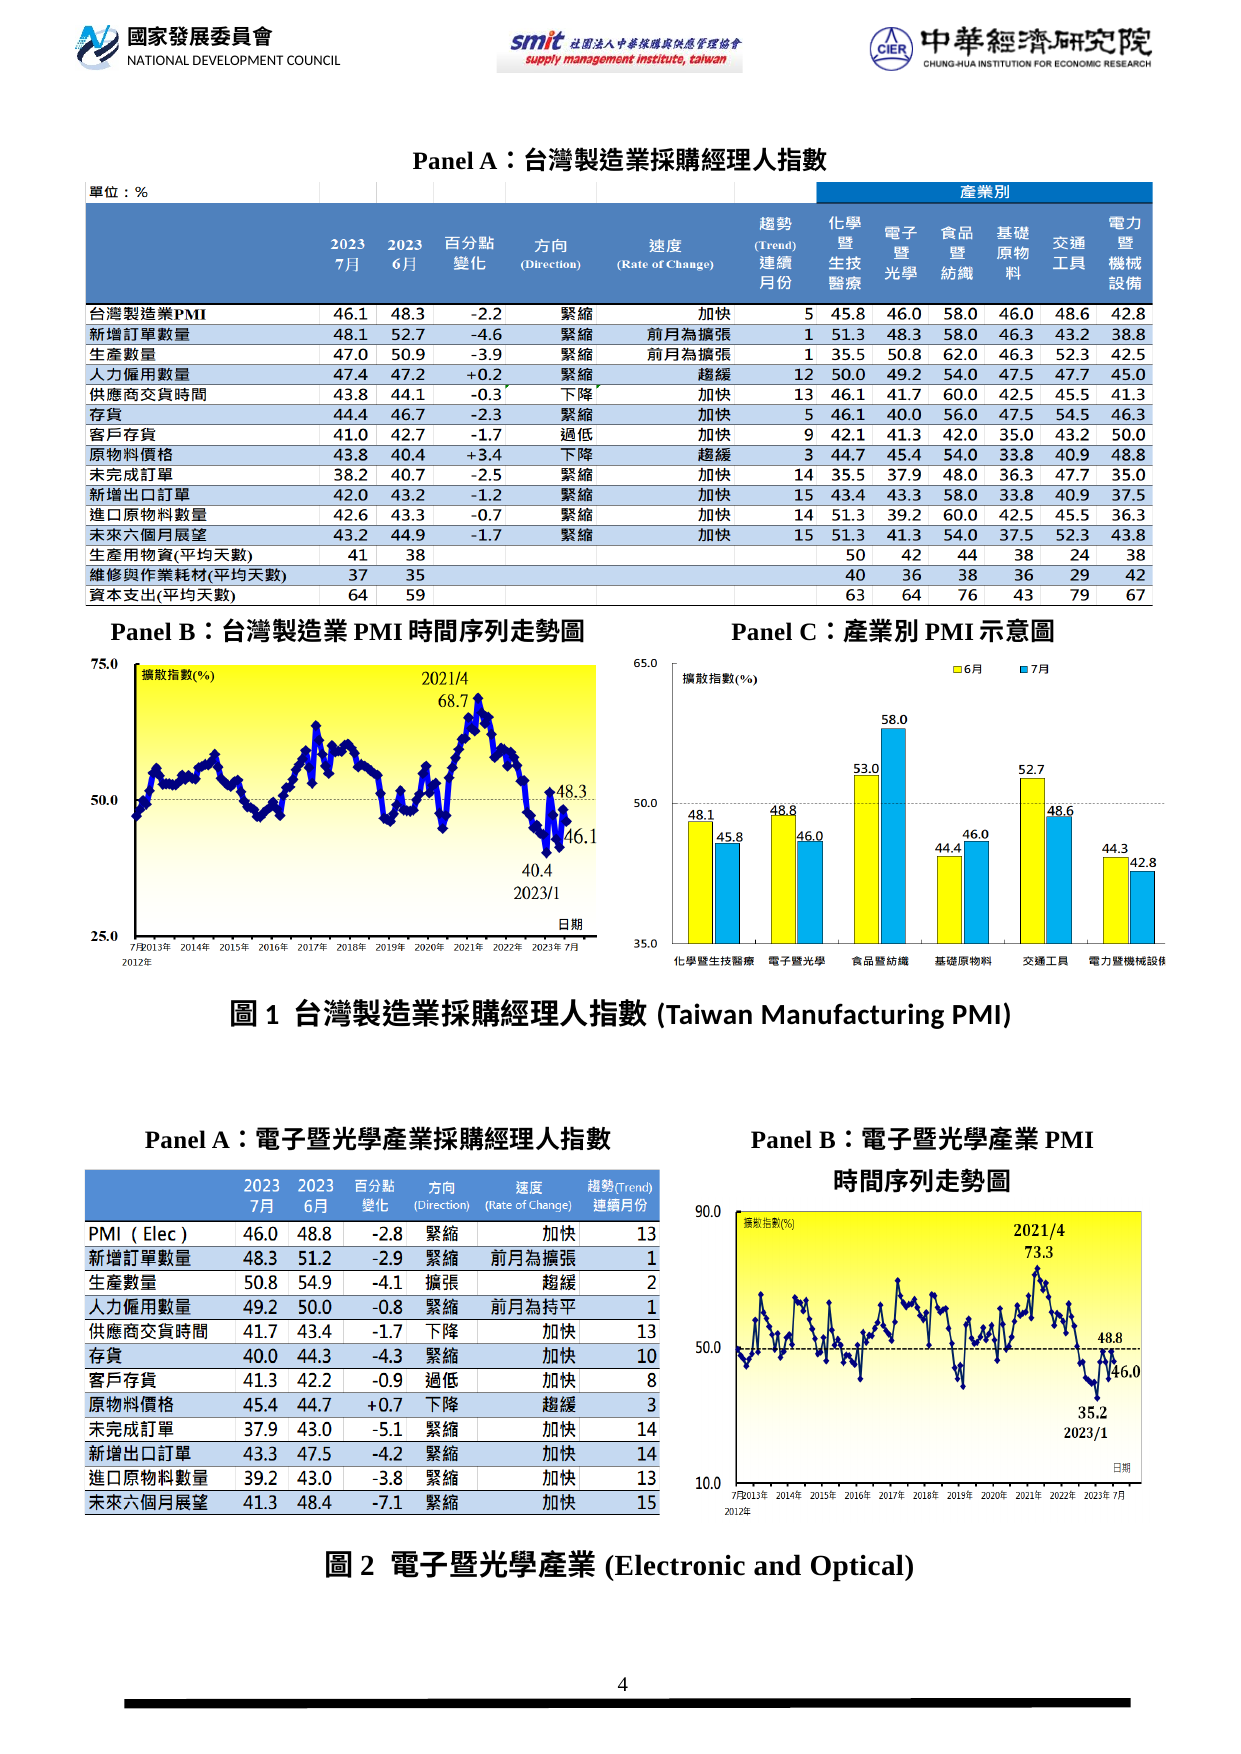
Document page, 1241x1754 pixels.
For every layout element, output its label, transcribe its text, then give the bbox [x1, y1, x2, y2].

picture [89, 653, 607, 971]
table_cell [75, 653, 621, 972]
table_cell [621, 653, 632, 972]
picture [85, 182, 1153, 606]
table_cell Panel C：產業別PMI示意圖 [621, 606, 1165, 653]
table_cell [680, 1198, 695, 1523]
picture [695, 1197, 1150, 1523]
table_header Panel A：台灣製造業採購經理人指數 [75, 135, 1165, 182]
table_header Panel A：電子暨光學產業採購經理人指數 [75, 1114, 680, 1161]
table_cell 時間序列走勢圖 [680, 1161, 1164, 1198]
table_cell Panel B：台灣製造業PMI時間序列走勢圖 [75, 606, 621, 653]
picture [496, 28, 743, 73]
picture [84, 1169, 660, 1515]
table_cell 圖2 電子暨光學產業 (Electronic and Optical) [75, 1523, 1164, 1602]
table_cell [75, 182, 85, 606]
picture [632, 653, 1166, 972]
table_header Panel B：電子暨光學產業PMI [680, 1114, 1164, 1161]
picture [854, 10, 1166, 88]
table_cell [75, 1161, 680, 1523]
table_cell 圖1 台灣製造業採購經理人指數 (Taiwan Manufacturing PMI) [75, 972, 1165, 1052]
picture [75, 25, 119, 71]
table_cell [1153, 182, 1165, 606]
table_cell [1150, 1198, 1164, 1523]
